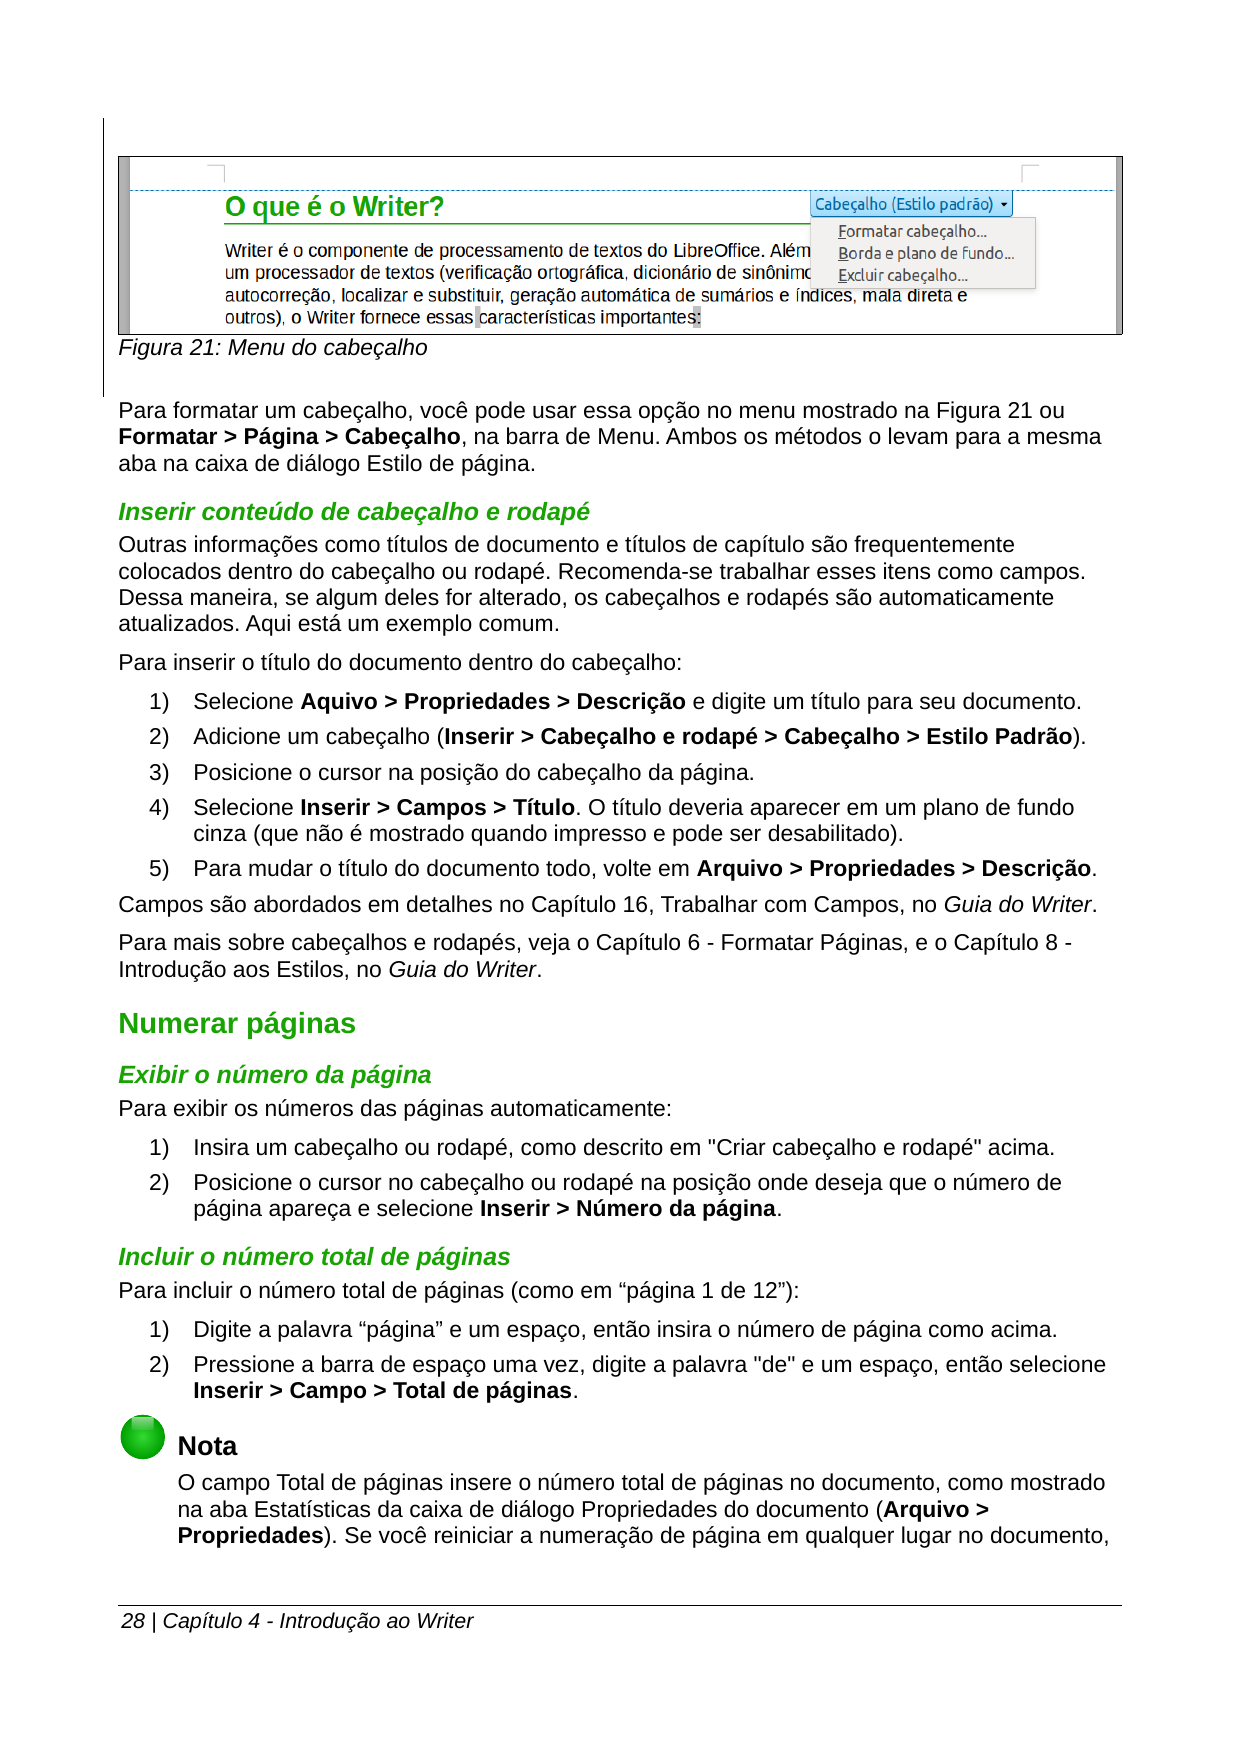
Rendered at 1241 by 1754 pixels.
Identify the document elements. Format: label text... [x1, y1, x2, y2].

text Para mais sobre cabeçalhos e rodapés, veja o Capítulo 6 - Formatar Páginas, e o Capítulo 8 - Introdução aos Estilos, no Guia do Writer. [118, 929, 1122, 982]
list Adicione um cabeçalho (Inserir > Cabeçalho e rodapé > Cabeçalho > Estilo Padrão). [169, 723, 1122, 750]
list Selecione Aquivo > Propriedades > Descrição e digite um título para seu documento. [169, 688, 1122, 714]
text Para formatar um cabeçalho, você pode usar essa opção no menu mostrado na Figura 21 ou Formatar > Página > Cabeçalho, na barra de Menu. Ambos os métodos o levam para a mesma aba na caixa de diálogo Estilo de página. [118, 397, 1122, 476]
list Digite a palavra “página” e um espaço, então insira o número de página como acima. [169, 1316, 1122, 1342]
text Para incluir o número total de páginas (como em “página 1 de 12”): [118, 1277, 1122, 1303]
list Posicione o cursor na posição do cabeçalho da página. [169, 758, 1122, 785]
text O campo Total de páginas insere o número total de páginas no documento, como mostrado na aba Estatísticas da caixa de diálogo Propriedades do documento (Arquivo > Propriedades). Se você reiniciar a numeração de página em qualquer lugar no documento, [177, 1469, 1122, 1548]
text Outras informações como títulos de documento e títulos de capítulo são frequentemente colocados dentro do cabeçalho ou rodapé. Recomenda-se trabalhar esses itens como campos. Dessa maneira, se algum deles for alterado, os cabeçalhos e rodapés são automaticamente atualizados. Aqui está um exemplo comum. [118, 531, 1122, 637]
picture [119, 157, 1122, 334]
text Campos são abordados em detalhes no Capítulo 16, Trabalhar com Campos, no Guia do Writer. [118, 891, 1122, 917]
list Para mudar o título do documento todo, volte em Arquivo > Propriedades > Descrição. [169, 855, 1122, 882]
list Selecione Inserir > Campos > Título. O título deveria aparecer em um plano de fundo cinza (que não é mostrado quando impresso e pode ser desabilitado). [169, 794, 1122, 846]
subtitle Inserir conteúdo de cabeçalho e rodapé [118, 497, 1122, 525]
text Para inserir o título do documento dentro do cabeçalho: [118, 649, 1122, 676]
list Insira um cabeçalho ou rodapé, como descrito em "Criar cabeçalho e rodapé" acima. [169, 1133, 1122, 1160]
subtitle Numerar páginas [118, 1006, 1122, 1039]
subtitle Exibir o número da página [118, 1060, 1122, 1089]
text Para exibir os números das páginas automaticamente: [118, 1094, 1122, 1121]
text Figura 21: Menu do cabeçalho [118, 335, 1122, 361]
subtitle Nota [118, 1412, 1122, 1462]
list Posicione o cursor no cabeçalho ou rodapé na posição onde deseja que o número de página apareça e selecione Inserir > Número da página. [169, 1169, 1122, 1221]
list Pressione a barra de espaço uma vez, digite a palavra "de" e um espaço, então selecione Inserir > Campo > Total de páginas. [169, 1351, 1122, 1403]
subtitle Incluir o número total de páginas [118, 1242, 1122, 1271]
